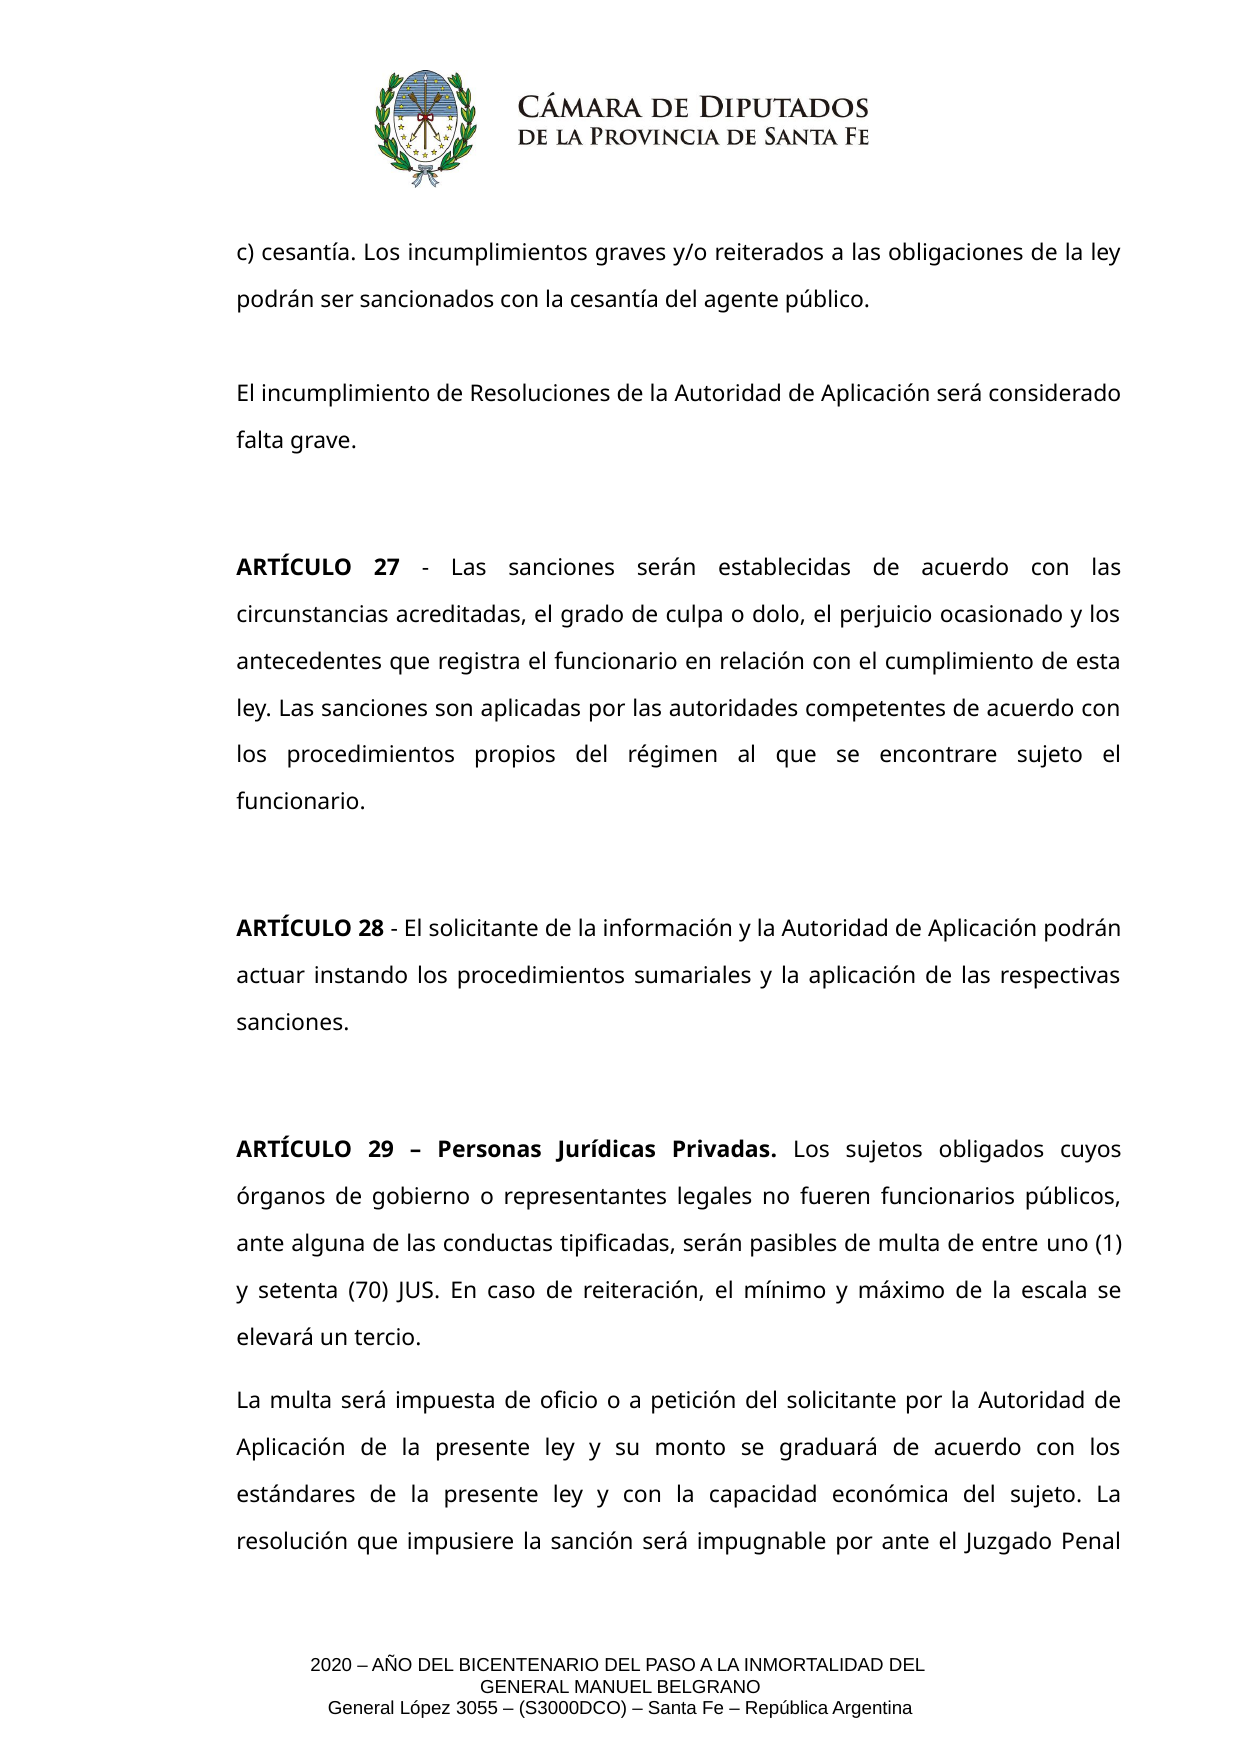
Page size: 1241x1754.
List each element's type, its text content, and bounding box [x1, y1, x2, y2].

text c) cesantía. Los incumplimientos graves y/o reiterados a las obligaciones de la ley podrán ser sancionados con la cesantía del agente público. [236, 236, 1122, 314]
text El incumplimiento de Resoluciones de la Autoridad de Aplicación será considerado falta grave. [236, 377, 1122, 455]
text ARTÍCULO 28 - El solicitante de la información y la Autoridad de Aplicación podrán actuar instando los procedimientos sumariales y la aplicación de las respectivas sanciones. [236, 912, 1122, 1037]
text ARTÍCULO 27 - Las sanciones serán establecidas de acuerdo con las circunstancias acreditadas, el grado de culpa o dolo, el perjuicio ocasionado y los antecedentes que registra el funcionario en relación con el cumplimiento de esta ley. Las sanciones son aplicadas por las autoridades competentes de acuerdo con los procedimientos propios del régimen al que se encontrare sujeto el funcionario. [236, 551, 1122, 816]
text La multa será impuesta de oficio o a petición del solicitante por la Autoridad de Aplicación de la presente ley y su monto se graduará de acuerdo con los estándares de la presente ley y con la capacidad económica del sujeto. La resolución que impusiere la sanción será impugnable por ante el Juzgado Penal [236, 1384, 1122, 1556]
text ARTÍCULO 29 – Personas Jurídicas Privadas. Los sujetos obligados cuyos órganos de gobierno o representantes legales no fueren funcionarios públicos, ante alguna de las conductas tipificadas, serán pasibles de multa de entre uno (1) y setenta (70) JUS. En caso de reiteración, el mínimo y máximo de la escala se elevará un tercio. [236, 1133, 1122, 1352]
picture [374, 70, 869, 192]
